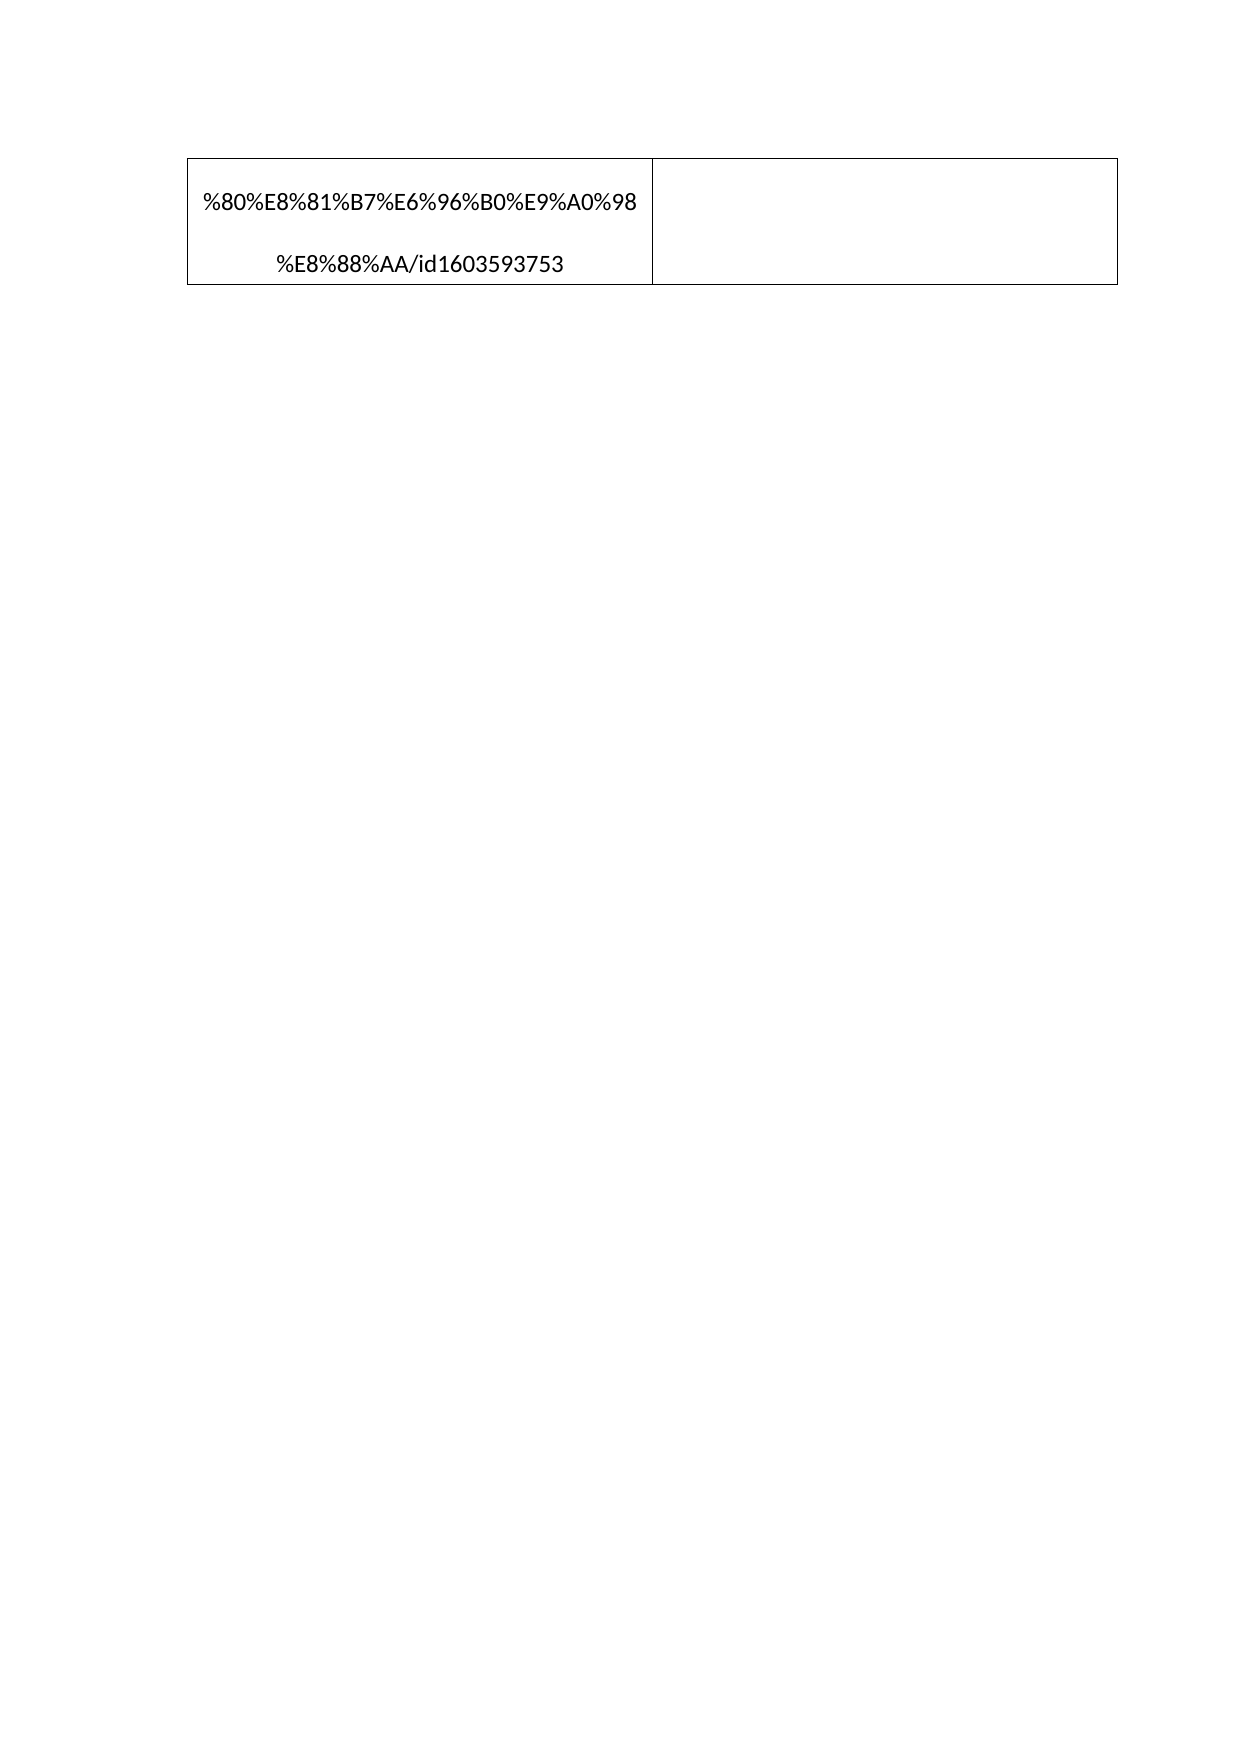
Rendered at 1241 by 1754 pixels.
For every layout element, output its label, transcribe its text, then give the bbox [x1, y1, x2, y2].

table_cell %80%E8%81%B7%E6%96%B0%E9%A0%98%E8%88%AA/id1603593753 [188, 159, 652, 284]
table_cell [653, 159, 1117, 284]
